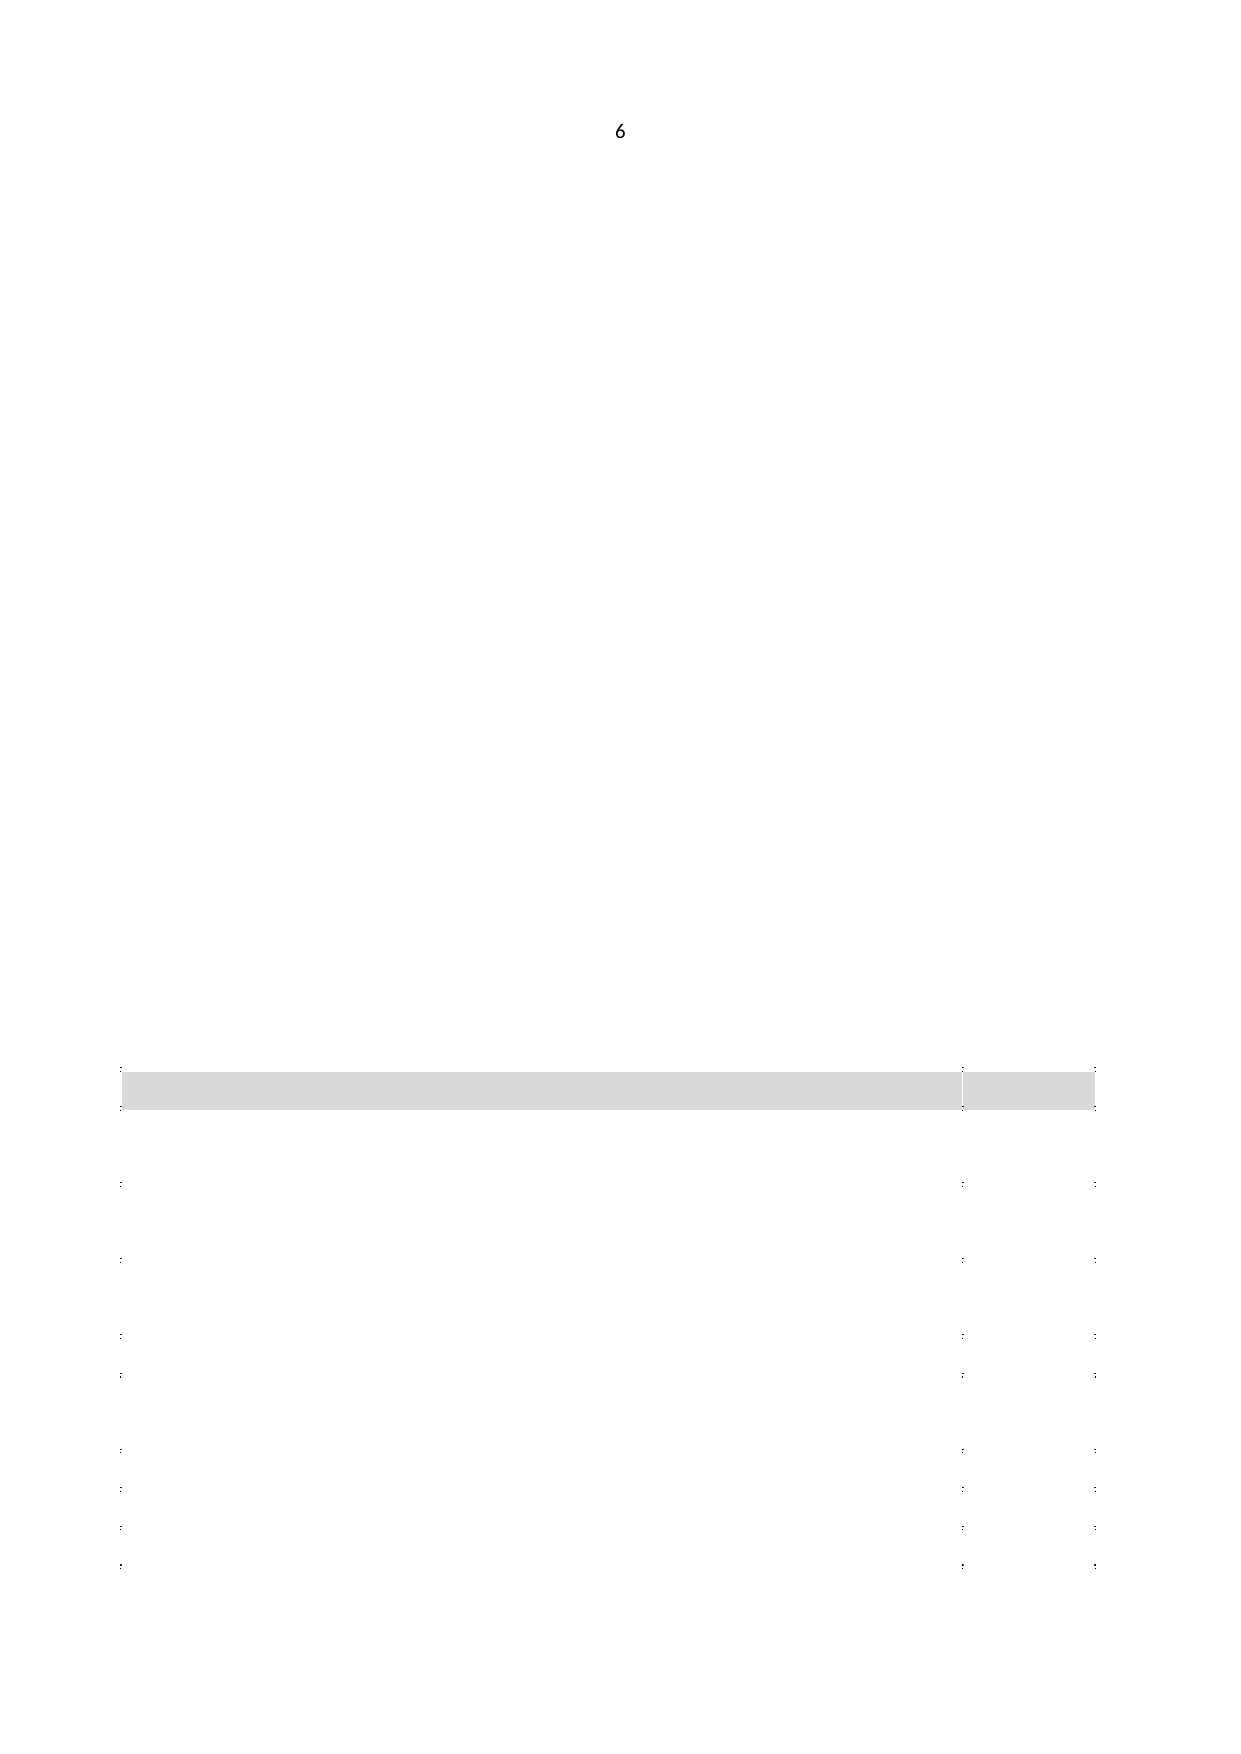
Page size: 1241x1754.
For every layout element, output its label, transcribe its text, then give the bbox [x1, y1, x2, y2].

text 6 [615, 118, 1121, 143]
